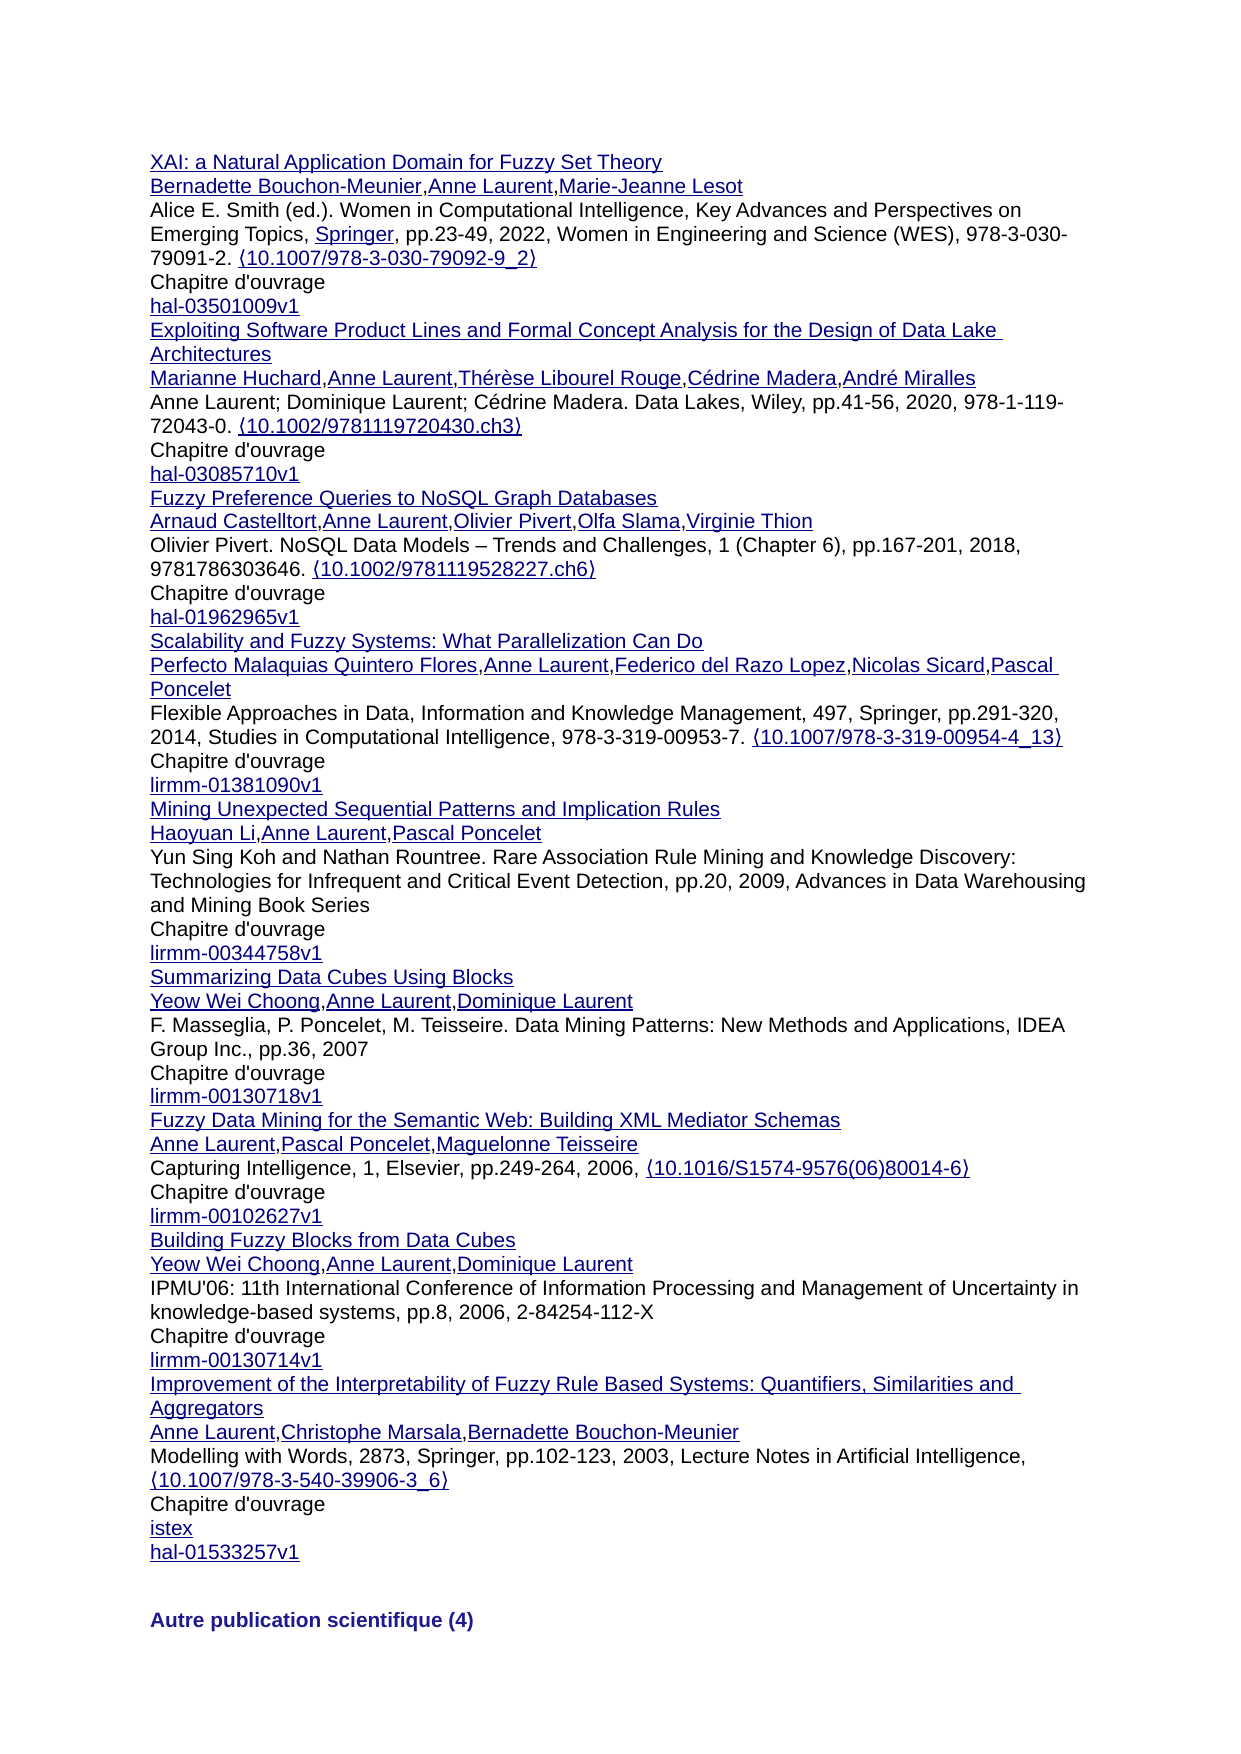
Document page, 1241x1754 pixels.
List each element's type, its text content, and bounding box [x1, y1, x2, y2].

table_cell Mining Unexpected Sequential Patterns and Implication Rules Haoyuan Li,Anne Laurent,Pascal Poncelet Yun Sing Koh and Nathan Rountree. Rare Association Rule Mining and Knowledge Discovery: Technologies for Infrequent and Critical Event Detection, pp.20, 2009, Advances in Data Warehousing and Mining Book Series Chapitre d'ouvrage lirmm-00344758v1 [150, 797, 1090, 964]
table_cell Fuzzy Data Mining for the Semantic Web: Building XML Mediator Schemas Anne Laurent,Pascal Poncelet,Maguelonne Teisseire Capturing Intelligence, 1, Elsevier, pp.249-264, 2006, ⟨10.1016/S1574-9576(06)80014-6⟩ Chapitre d'ouvrage lirmm-00102627v1 [150, 1108, 1090, 1228]
table_header XAI: a Natural Application Domain for Fuzzy Set Theory Bernadette Bouchon-Meunier,Anne Laurent,Marie-Jeanne Lesot Alice E. Smith (ed.). Women in Computational Intelligence, Key Advances and Perspectives on Emerging Topics, Springer, pp.23-49, 2022, Women in Engineering and Science (WES), 978-3-030-79091-2. ⟨10.1007/978-3-030-79092-9_2⟩ Chapitre d'ouvrage hal-03501009v1 [150, 150, 1090, 318]
table_cell Summarizing Data Cubes Using Blocks Yeow Wei Choong,Anne Laurent,Dominique Laurent F. Masseglia, P. Poncelet, M. Teisseire. Data Mining Patterns: New Methods and Applications, IDEA Group Inc., pp.36, 2007 Chapitre d'ouvrage lirmm-00130718v1 [150, 965, 1090, 1108]
table_cell Improvement of the Interpretability of Fuzzy Rule Based Systems: Quantifiers, Similarities and Aggregators Anne Laurent,Christophe Marsala,Bernadette Bouchon-Meunier Modelling with Words, 2873, Springer, pp.102-123, 2003, Lecture Notes in Artificial Intelligence, ⟨10.1007/978-3-540-39906-3_6⟩ Chapitre d'ouvrage istex hal-01533257v1 [150, 1372, 1090, 1563]
table_cell Building Fuzzy Blocks from Data Cubes Yeow Wei Choong,Anne Laurent,Dominique Laurent IPMU'06: 11th International Conference of Information Processing and Management of Uncertainty in knowledge-based systems, pp.8, 2006, 2-84254-112-X Chapitre d'ouvrage lirmm-00130714v1 [150, 1228, 1090, 1372]
table_cell Fuzzy Preference Queries to NoSQL Graph Databases Arnaud Castelltort,Anne Laurent,Olivier Pivert,Olfa Slama,Virginie Thion Olivier Pivert. NoSQL Data Models – Trends and Challenges, 1 (Chapter 6), pp.167-201, 2018, 9781786303646. ⟨10.1002/9781119528227.ch6⟩ Chapitre d'ouvrage hal-01962965v1 [150, 485, 1090, 629]
table_cell Exploiting Software Product Lines and Formal Concept Analysis for the Design of Data Lake Architectures Marianne Huchard,Anne Laurent,Thérèse Libourel Rouge,Cédrine Madera,André Miralles Anne Laurent; Dominique Laurent; Cédrine Madera. Data Lakes, Wiley, pp.41-56, 2020, 978-1-119-72043-0. ⟨10.1002/9781119720430.ch3⟩ Chapitre d'ouvrage hal-03085710v1 [150, 318, 1090, 485]
table_cell Scalability and Fuzzy Systems: What Parallelization Can Do Perfecto Malaquias Quintero Flores,Anne Laurent,Federico del Razo Lopez,Nicolas Sicard,Pascal Poncelet Flexible Approaches in Data, Information and Knowledge Management, 497, Springer, pp.291-320, 2014, Studies in Computational Intelligence, 978-3-319-00953-7. ⟨10.1007/978-3-319-00954-4_13⟩ Chapitre d'ouvrage lirmm-01381090v1 [150, 629, 1090, 797]
subtitle Autre publication scientifique (4) [150, 1608, 1090, 1632]
